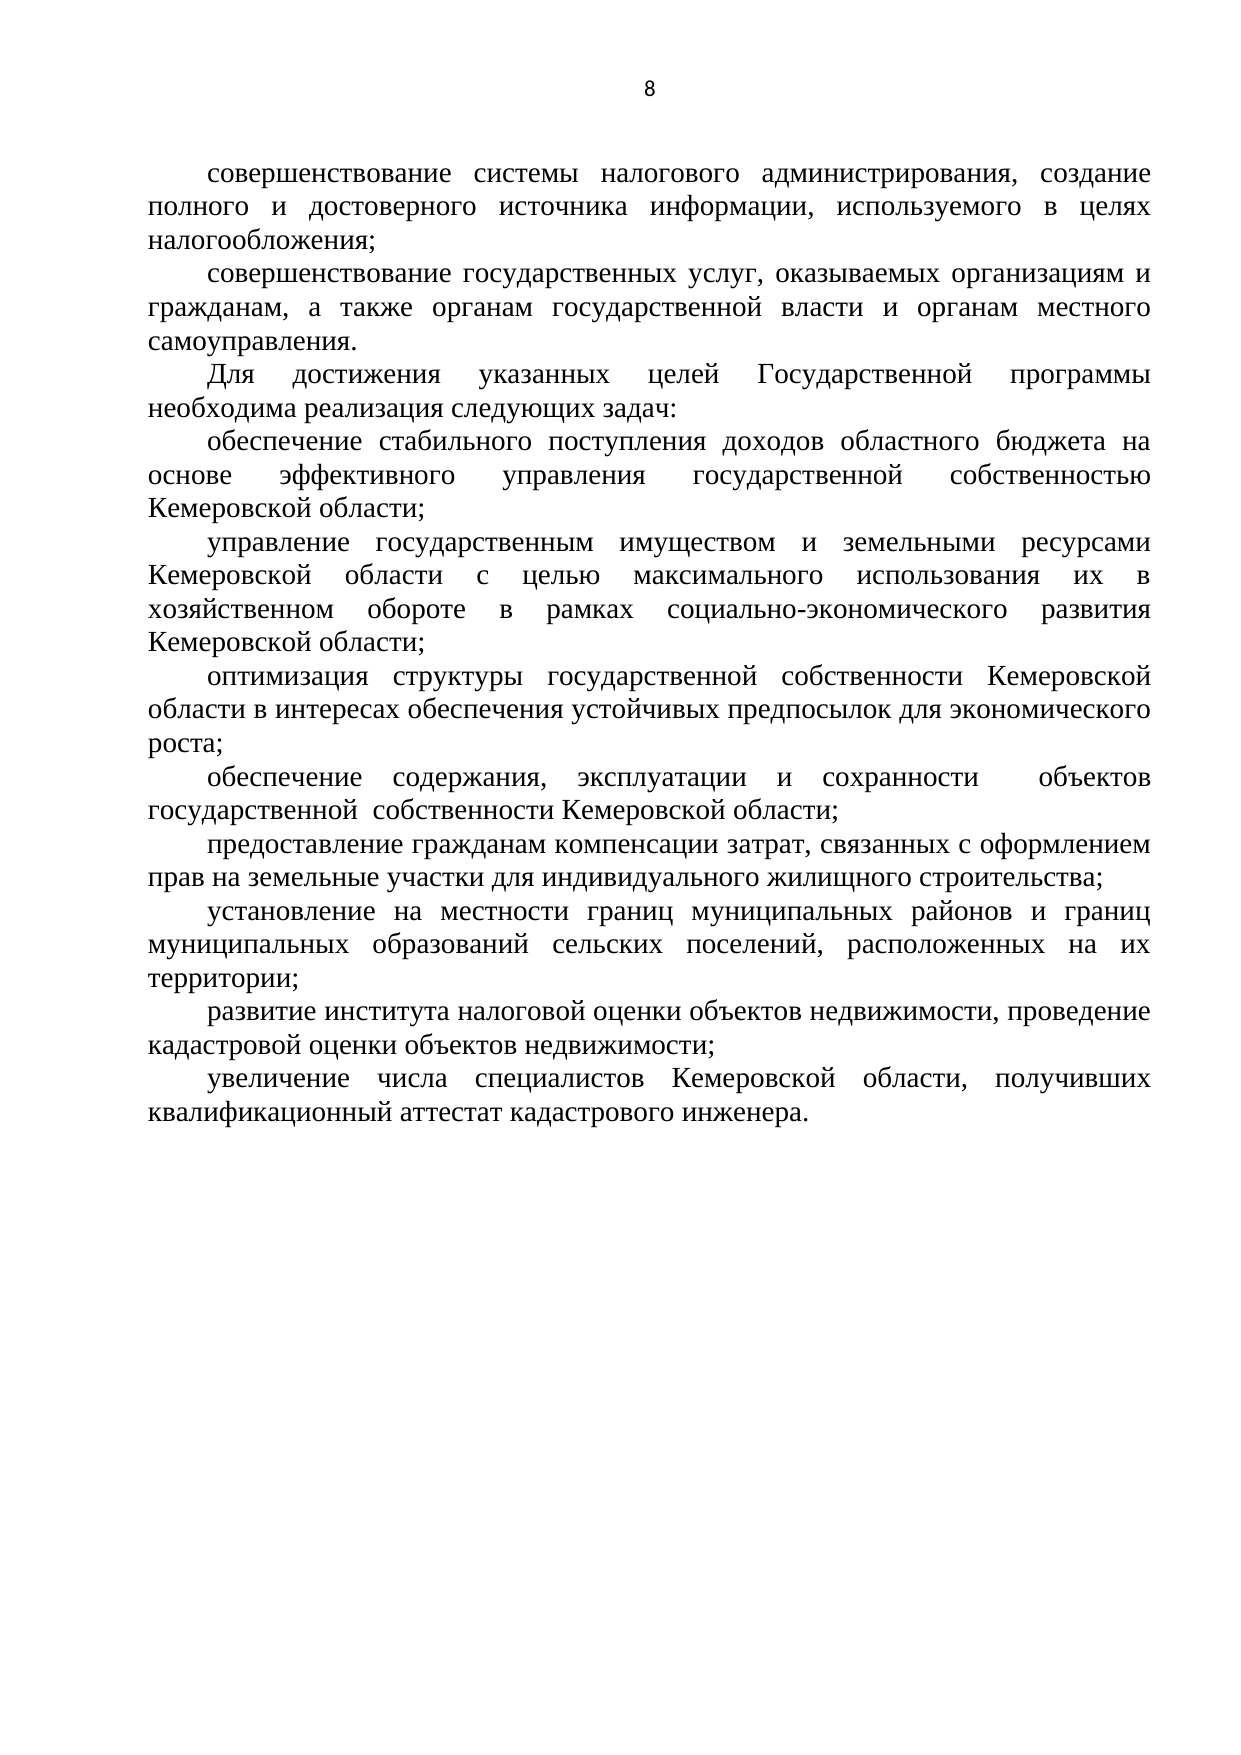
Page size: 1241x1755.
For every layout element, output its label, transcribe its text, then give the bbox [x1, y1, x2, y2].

text обеспечение стабильного поступления доходов областного бюджета на основе эффективного управления государственной собственностью Кемеровской области; [148, 423, 1152, 524]
text предоставление гражданам компенсации затрат, связанных с оформлением прав на земельные участки для индивидуального жилищного строительства; [148, 826, 1152, 893]
text управление государственным имуществом и земельными ресурсами Кемеровской области с целью максимального использования их в хозяйственном обороте в рамках социально-экономического развития Кемеровской области; [148, 524, 1152, 658]
text оптимизация структуры государственной собственности Кемеровской области в интересах обеспечения устойчивых предпосылок для экономического роста; [148, 658, 1152, 759]
text совершенствование государственных услуг, оказываемых организациям и гражданам, а также органам государственной власти и органам местного самоуправления. [148, 256, 1152, 356]
text установление на местности границ муниципальных районов и границ муниципальных образований сельских поселений, расположенных на их территории; [148, 893, 1152, 993]
text совершенствование системы налогового администрирования, создание полного и достоверного источника информации, используемого в целях налогообложения; [148, 155, 1152, 256]
text увеличение числа специалистов Кемеровской области, получивших квалификационный аттестат кадастрового инженера. [148, 1061, 1152, 1128]
text обеспечение содержания, эксплуатации и сохранности объектов государственной собственности Кемеровской области; [148, 759, 1152, 826]
text развитие института налоговой оценки объектов недвижимости, проведение кадастровой оценки объектов недвижимости; [148, 993, 1152, 1061]
text Для достижения указанных целей Государственной программы необходима реализация следующих задач: [148, 356, 1152, 423]
